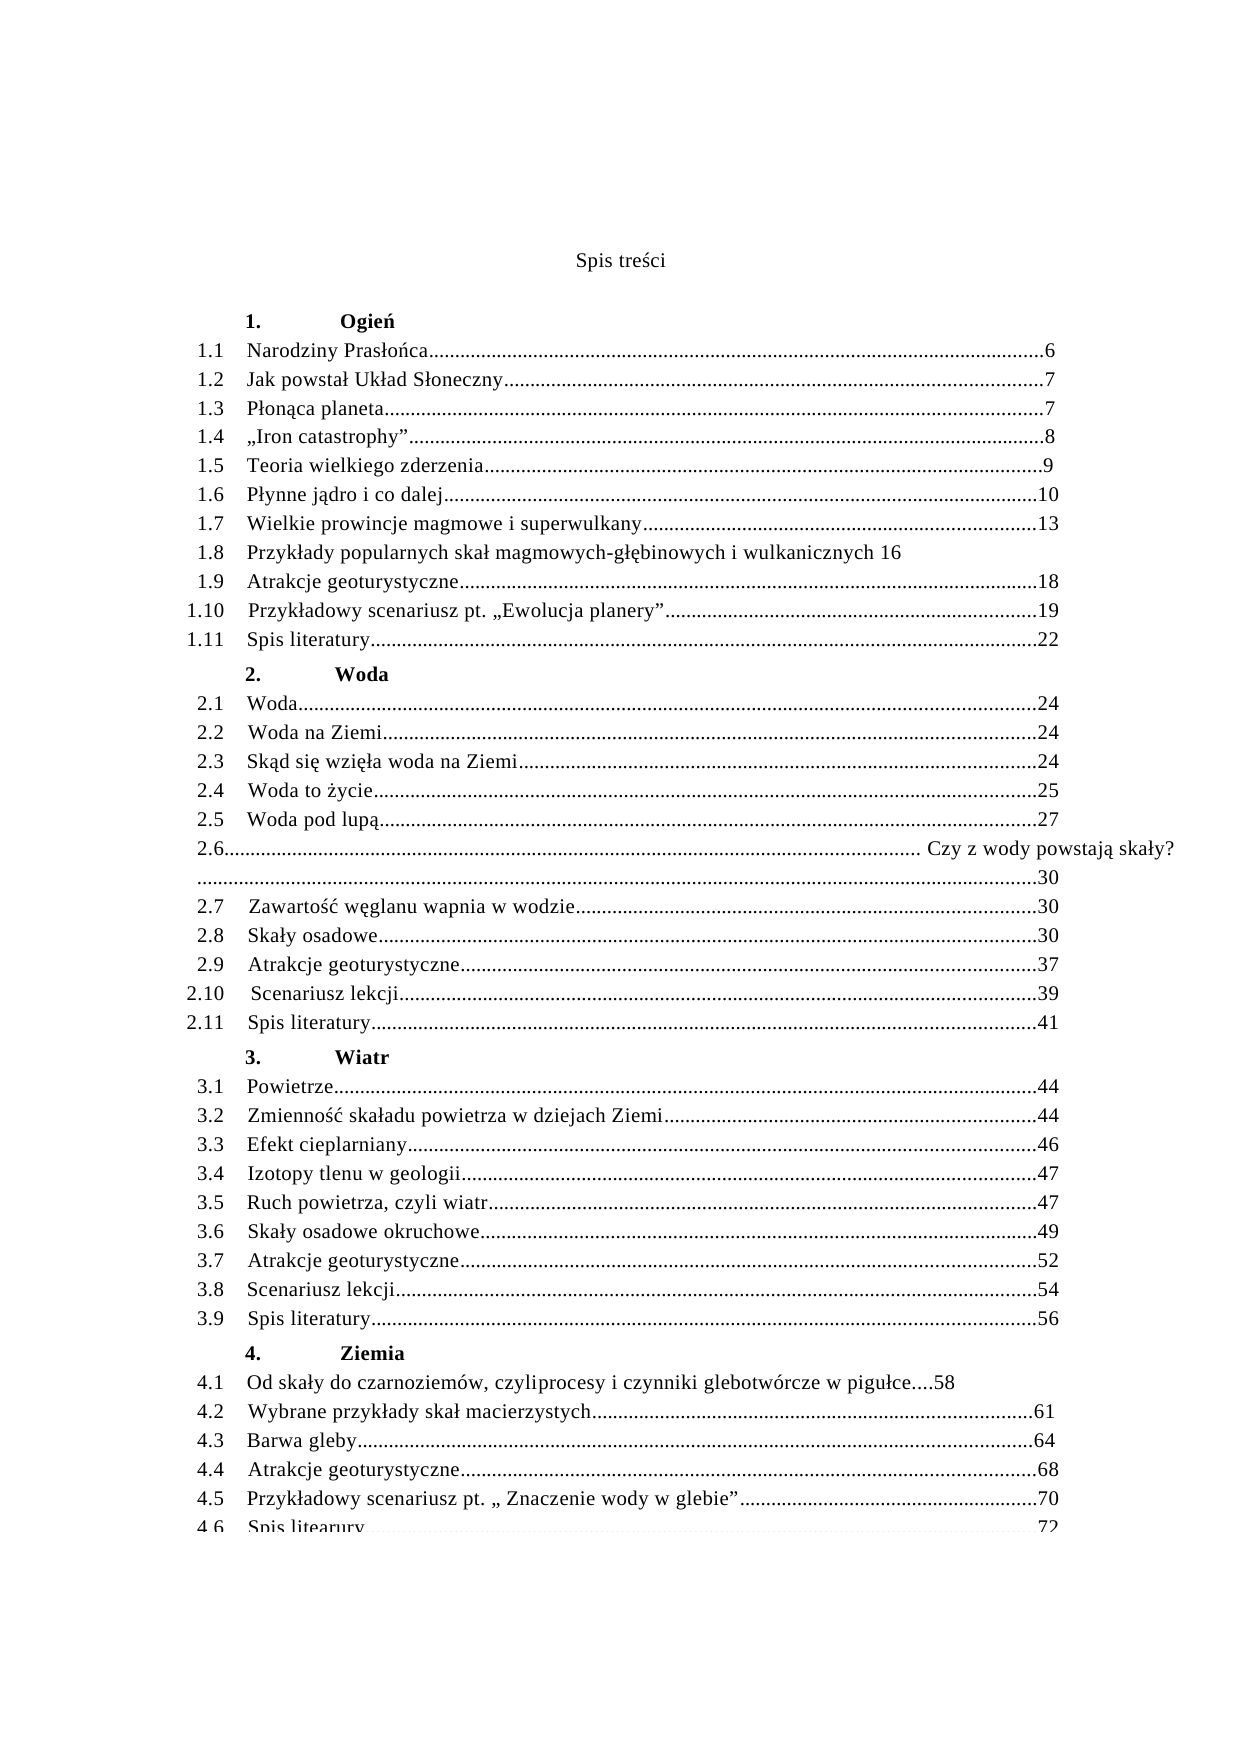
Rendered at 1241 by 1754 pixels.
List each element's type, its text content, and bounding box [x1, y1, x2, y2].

list Jak powstał Układ Słoneczny 7 [197, 363, 1063, 392]
list Skały osadowe okruchowe 49 [197, 1215, 1063, 1244]
text Spis treści [184, 251, 1057, 271]
list Woda pod lupą 27 [197, 803, 1063, 832]
list Przykłady popularnych skał magmowych-głębinowych i wulkanicznych 16 [197, 537, 1063, 566]
list Płynne jądro i co dalej 10 [197, 479, 1063, 508]
list Wiatr [245, 1041, 1063, 1070]
list Przykładowy scenariusz pt. „ Znaczenie wody w glebie” 70 [197, 1482, 1063, 1511]
list Zawartość węglanu wapnia w wodzie 30 [197, 890, 1063, 919]
list Woda to życie 25 [197, 774, 1063, 803]
list Atrakcje geoturystyczne 68 [197, 1453, 1063, 1482]
list „Iron catastrophy” 8 [197, 421, 1063, 450]
list Skąd się wzięła woda na Ziemi 24 [197, 746, 1063, 774]
list Powietrze 44 [197, 1070, 1063, 1099]
list Przykładowy scenariusz pt. „Ewolucja planery” 19 [186, 594, 1063, 623]
list Scenariusz lekcji 54 [197, 1273, 1063, 1302]
list Zmienność skaładu powietrza w dziejach Ziemi 44 [197, 1099, 1063, 1128]
list Ogień [245, 305, 1063, 334]
list Wybrane przykłady skał macierzystych 61 [197, 1395, 1063, 1424]
list Skały osadowe 30 [197, 919, 1063, 948]
list Ziemia [245, 1337, 1063, 1366]
list Izotopy tlenu w geologii 47 [197, 1157, 1063, 1186]
list Spis literatury 56 [197, 1302, 1063, 1331]
list Od skały do czarnoziemów, czyli procesy i czynniki glebotwórcze w pigułce....58 [197, 1366, 1063, 1395]
list Spis literatury 41 [186, 1006, 1063, 1035]
list Barwa gleby 64 [197, 1424, 1063, 1453]
list Ruch powietrza, czyli wiatr 47 [197, 1186, 1063, 1215]
list Spis litearury 72 [197, 1511, 1063, 1532]
list Płonąca planeta 7 [197, 392, 1063, 421]
list Atrakcje geoturystyczne 52 [197, 1244, 1063, 1273]
list Wielkie prowincje magmowe i superwulkany 13 [197, 508, 1063, 537]
list Czy z wody powstają skały? 30 [197, 832, 1063, 890]
list Atrakcje geoturystyczne 37 [197, 948, 1063, 977]
list Woda na Ziemi 24 [197, 717, 1063, 746]
list Scenariusz lekcji 39 [186, 977, 1063, 1006]
list Spis literatury 22 [186, 623, 1063, 652]
list Efekt cieplarniany 46 [197, 1128, 1063, 1157]
list Atrakcje geoturystyczne 18 [197, 566, 1063, 594]
list Narodziny Prasłońca 6 [197, 334, 1063, 363]
list Woda 24 [197, 688, 1063, 717]
list Woda [245, 659, 1063, 688]
list Teoria wielkiego zderzenia 9 [197, 450, 1063, 479]
